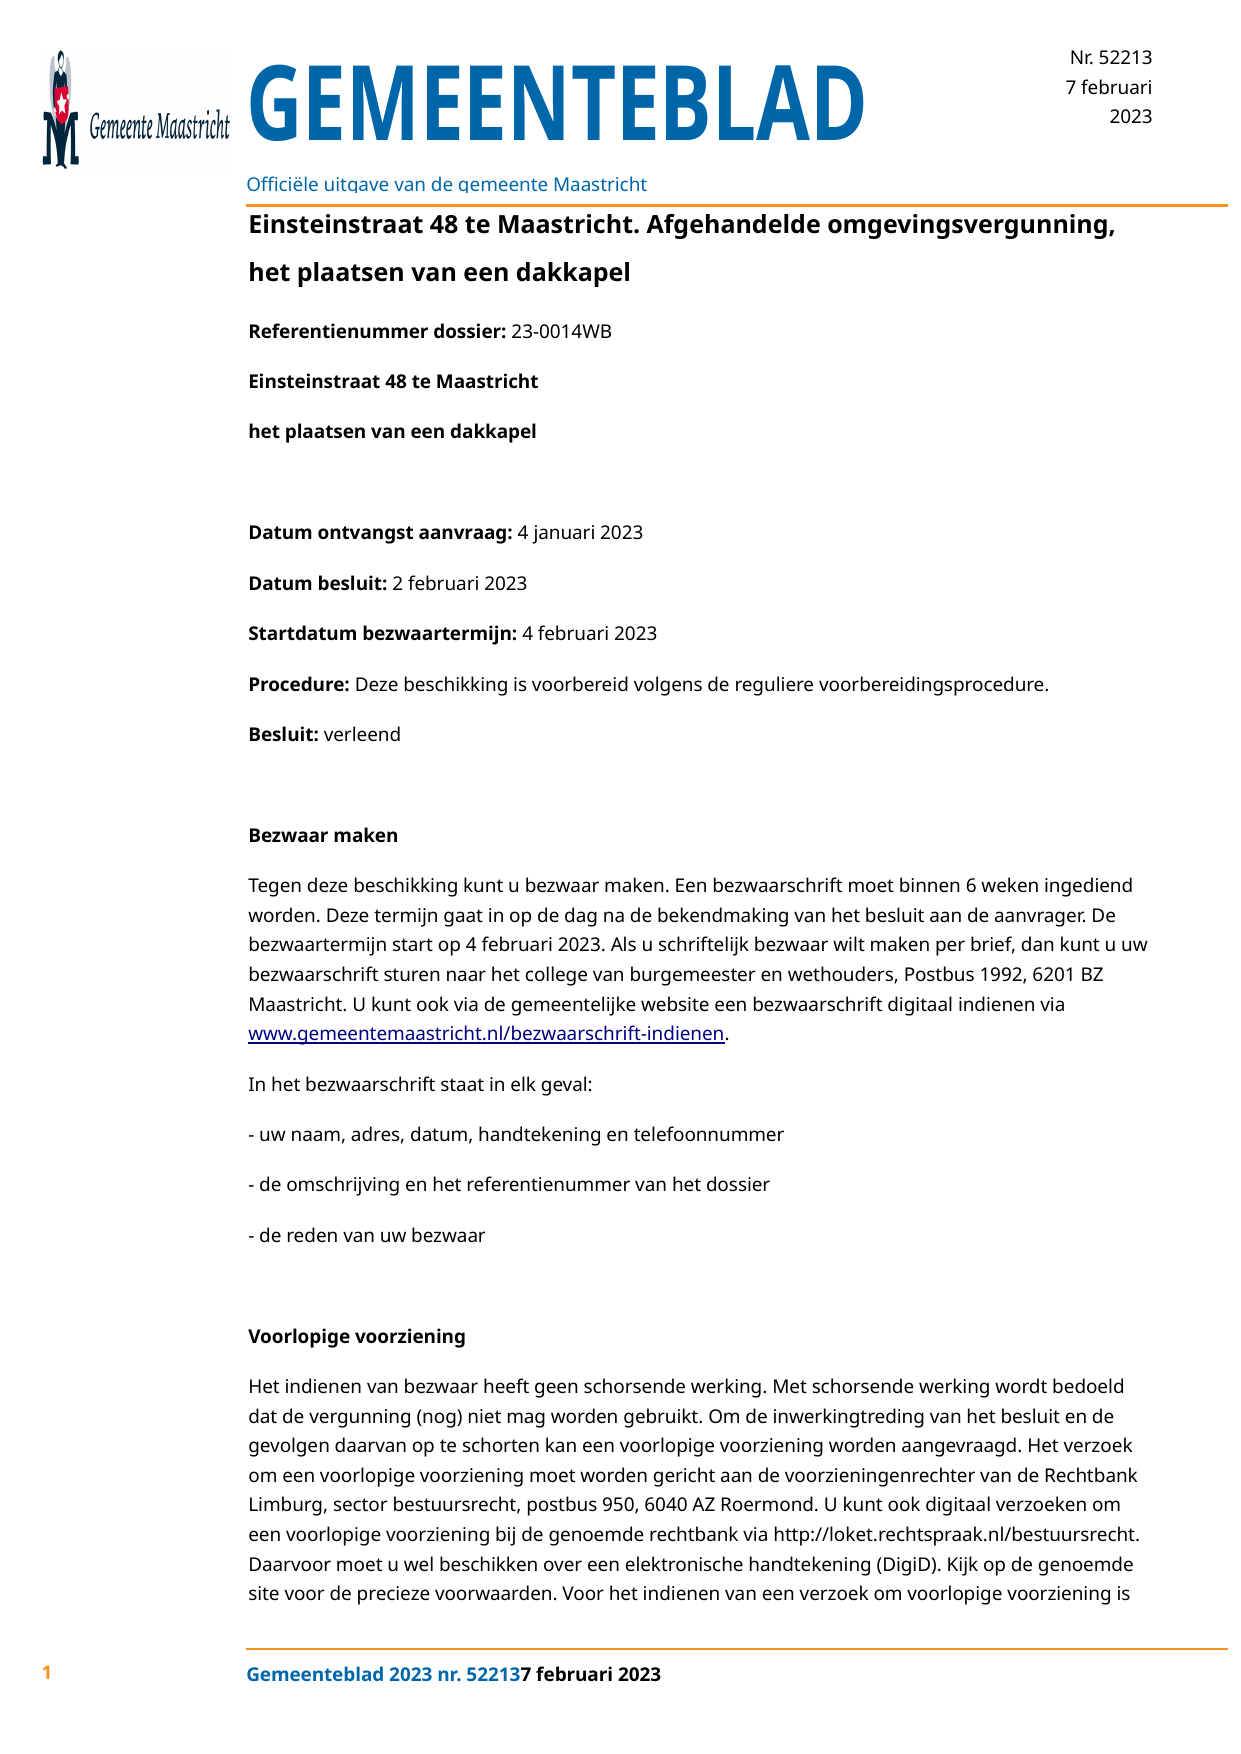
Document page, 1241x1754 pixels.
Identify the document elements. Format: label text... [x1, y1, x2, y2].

text - de reden van uw bezwaar [248, 1222, 1152, 1248]
text In het bezwaarschrift staat in elk geval: [248, 1071, 1152, 1097]
text Tegen deze beschikking kunt u bezwaar maken. Een bezwaarschrift moet binnen 6 weken ingediend worden. Deze termijn gaat in op de dag na de bekendmaking van het besluit aan de aanvrager. De bezwaartermijn start op 4 februari 2023. Als u schriftelijk bezwaar wilt maken per brief, dan kunt u uw bezwaarschrift sturen naar het college van burgemeester en wethouders, Postbus 1992, 6201 BZ Maastricht. U kunt ook via de gemeentelijke website een bezwaarschrift digitaal indienen via www.gemeentemaastricht.nl/bezwaarschrift-indienen. [248, 872, 1152, 1046]
text Startdatum bezwaartermijn: 4 februari 2023 [248, 620, 1152, 646]
text - de omschrijving en het referentienummer van het dossier [248, 1172, 1152, 1197]
text Procedure: Deze beschikking is voorbereid volgens de reguliere voorbereidingsprocedure. [248, 671, 1152, 697]
text Voorlopige voorziening [248, 1323, 1152, 1349]
text Referentienummer dossier: 23-0014WB [248, 318, 1152, 344]
text - uw naam, adres, datum, handtekening en telefoonnummer [248, 1121, 1152, 1147]
text Het indienen van bezwaar heeft geen schorsende werking. Met schorsende werking wordt bedoeld dat de vergunning (nog) niet mag worden gebruikt. Om de inwerkingtreding van het besluit en de gevolgen daarvan op te schorten kan een voorlopige voorziening worden aangevraagd. Het verzoek om een voorlopige voorziening moet worden gericht aan de voorzieningenrechter van de Rechtbank Limburg, sector bestuursrecht, postbus 950, 6040 AZ Roermond. U kunt ook digitaal verzoeken om een voorlopige voorziening bij de genoemde rechtbank via http://loket.rechtspraak.nl/bestuursrecht. Daarvoor moet u wel beschikken over een elektronische handtekening (DigiD). Kijk op de genoemde site voor de precieze voorwaarden. Voor het indienen van een verzoek om voorlopige voorziening is [248, 1373, 1152, 1606]
text Einsteinstraat 48 te Maastricht [248, 368, 1152, 394]
text Datum ontvangst aanvraag: 4 januari 2023 [248, 519, 1152, 545]
text Besluit: verleend [248, 721, 1152, 747]
text Einsteinstraat 48 te Maastricht. Afgehandelde omgevingsvergunning, het plaatsen van een dakkapel [248, 207, 1152, 288]
text het plaatsen van een dakkapel [248, 419, 1152, 444]
picture [41, 47, 231, 172]
text Datum besluit: 2 februari 2023 [248, 570, 1152, 596]
text Bezwaar maken [248, 822, 1152, 848]
